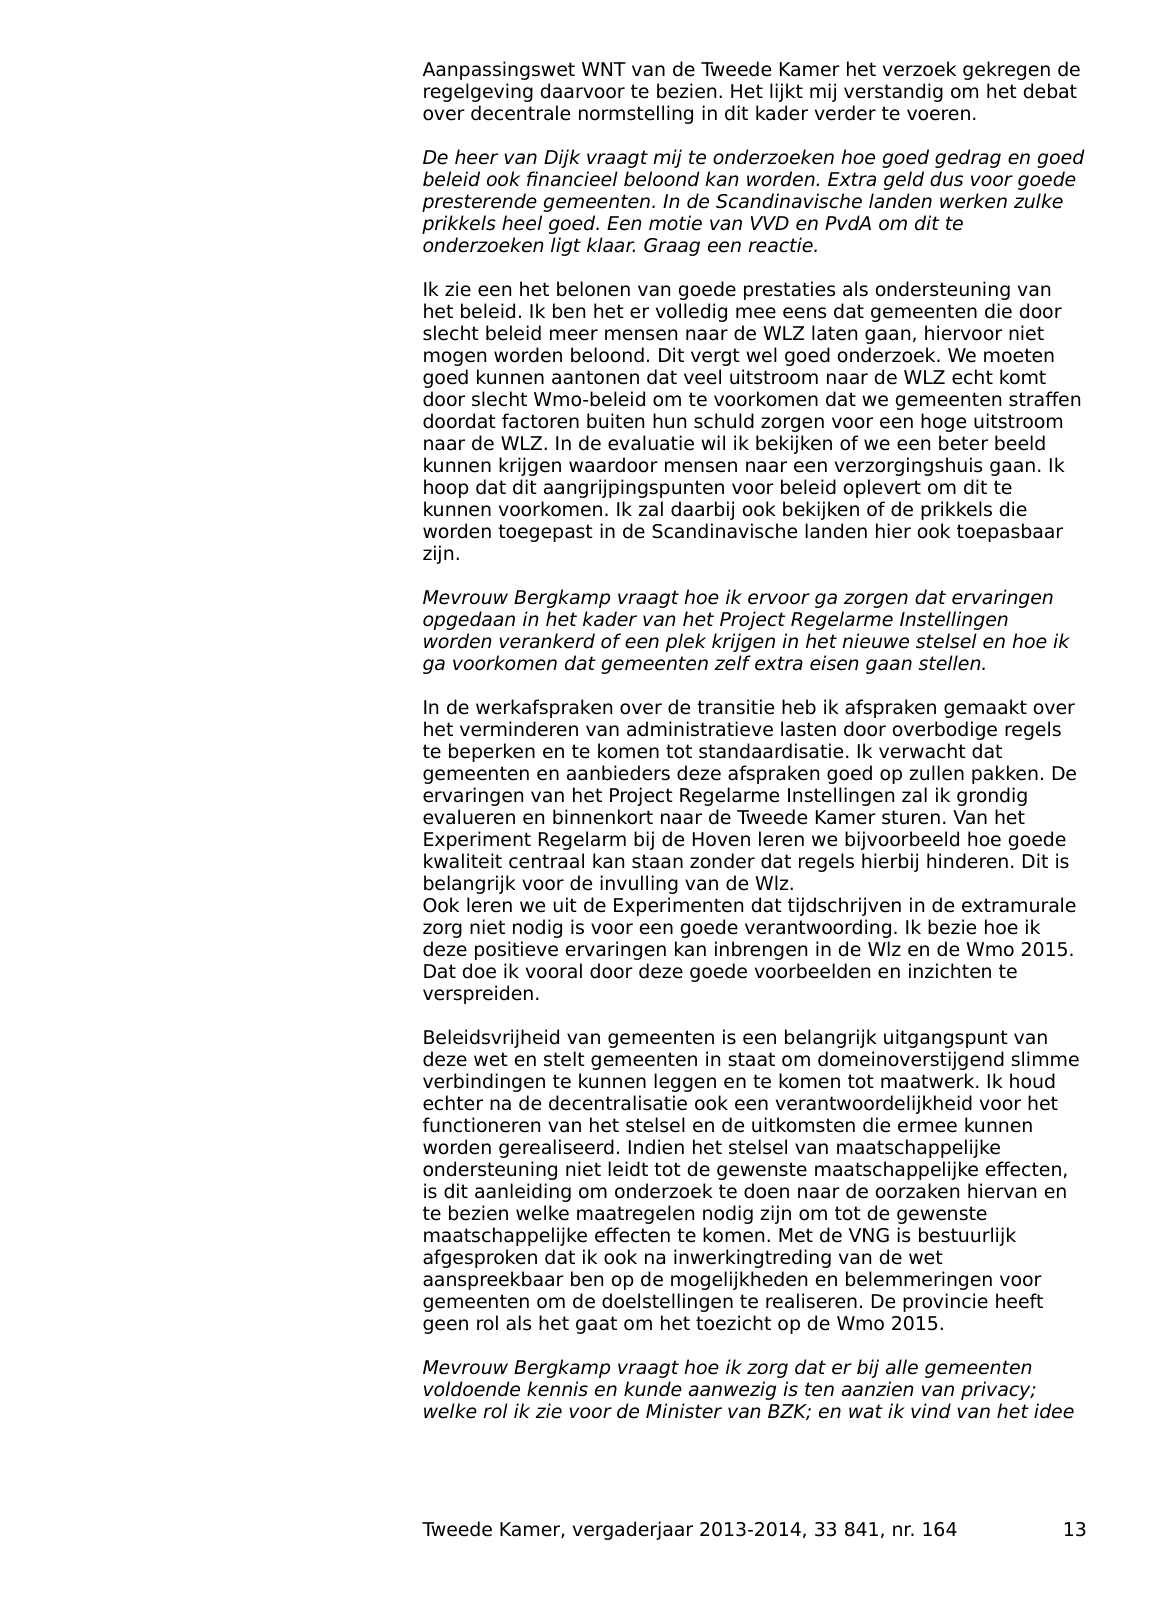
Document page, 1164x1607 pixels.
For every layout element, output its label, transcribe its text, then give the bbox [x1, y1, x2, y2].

text Mevrouw Bergkamp vraagt hoe ik ervoor ga zorgen dat ervaringen opgedaan in het kader van het Project Regelarme Instellingen worden verankerd of een plek krijgen in het nieuwe stelsel en hoe ik ga voorkomen dat gemeenten zelf extra eisen gaan stellen. [422, 587, 1087, 675]
text Ook leren we uit de Experimenten dat tijdschrijven in de extramurale zorg niet nodig is voor een goede verantwoording. Ik bezie hoe ik deze positieve ervaringen kan inbrengen in de Wlz en de Wmo 2015. Dat doe ik vooral door deze goede voorbeelden en inzichten te verspreiden. [422, 895, 1087, 1005]
text De heer van Dijk vraagt mij te onderzoeken hoe goed gedrag en goed beleid ook financieel beloond kan worden. Extra geld dus voor goede presterende gemeenten. In de Scandinavische landen werken zulke prikkels heel goed. Een motie van VVD en PvdA om dit te onderzoeken ligt klaar. Graag een reactie. [422, 147, 1087, 257]
text Mevrouw Bergkamp vraagt hoe ik zorg dat er bij alle gemeenten voldoende kennis en kunde aanwezig is ten aanzien van privacy; welke rol ik zie voor de Minister van BZK; en wat ik vind van het idee [422, 1357, 1087, 1423]
text Ik zie een het belonen van goede prestaties als ondersteuning van het beleid. Ik ben het er volledig mee eens dat gemeenten die door slecht beleid meer mensen naar de WLZ laten gaan, hiervoor niet mogen worden beloond. Dit vergt wel goed onderzoek. We moeten goed kunnen aantonen dat veel uitstroom naar de WLZ echt komt door slecht Wmo-beleid om te voorkomen dat we gemeenten straffen doordat factoren buiten hun schuld zorgen voor een hoge uitstroom naar de WLZ. In de evaluatie wil ik bekijken of we een beter beeld kunnen krijgen waardoor mensen naar een verzorgingshuis gaan. Ik hoop dat dit aangrijpingspunten voor beleid oplevert om dit te kunnen voorkomen. Ik zal daarbij ook bekijken of de prikkels die worden toegepast in de Scandinavische landen hier ook toepasbaar zijn. [422, 279, 1087, 565]
text In de werkafspraken over de transitie heb ik afspraken gemaakt over het verminderen van administratieve lasten door overbodige regels te beperken en te komen tot standaardisatie. Ik verwacht dat gemeenten en aanbieders deze afspraken goed op zullen pakken. De ervaringen van het Project Regelarme Instellingen zal ik grondig evalueren en binnenkort naar de Tweede Kamer sturen. Van het Experiment Regelarm bij de Hoven leren we bijvoorbeeld hoe goede kwaliteit centraal kan staan zonder dat regels hierbij hinderen. Dit is belangrijk voor de invulling van de Wlz. [422, 697, 1087, 895]
text Beleidsvrijheid van gemeenten is een belangrijk uitgangspunt van deze wet en stelt gemeenten in staat om domeinoverstijgend slimme verbindingen te kunnen leggen en te komen tot maatwerk. Ik houd echter na de decentralisatie ook een verantwoordelijkheid voor het functioneren van het stelsel en de uitkomsten die ermee kunnen worden gerealiseerd. Indien het stelsel van maatschappelijke ondersteuning niet leidt tot de gewenste maatschappelijke effecten, is dit aanleiding om onderzoek te doen naar de oorzaken hiervan en te bezien welke maatregelen nodig zijn om tot de gewenste maatschappelijke effecten te komen. Met de VNG is bestuurlijk afgesproken dat ik ook na inwerkingtreding van de wet aanspreekbaar ben op de mogelijkheden en belemmeringen voor gemeenten om de doelstellingen te realiseren. De provincie heeft geen rol als het gaat om het toezicht op de Wmo 2015. [422, 1027, 1087, 1335]
text Aanpassingswet WNT van de Tweede Kamer het verzoek gekregen de regelgeving daarvoor te bezien. Het lijkt mij verstandig om het debat over decentrale normstelling in dit kader verder te voeren. [422, 59, 1087, 125]
